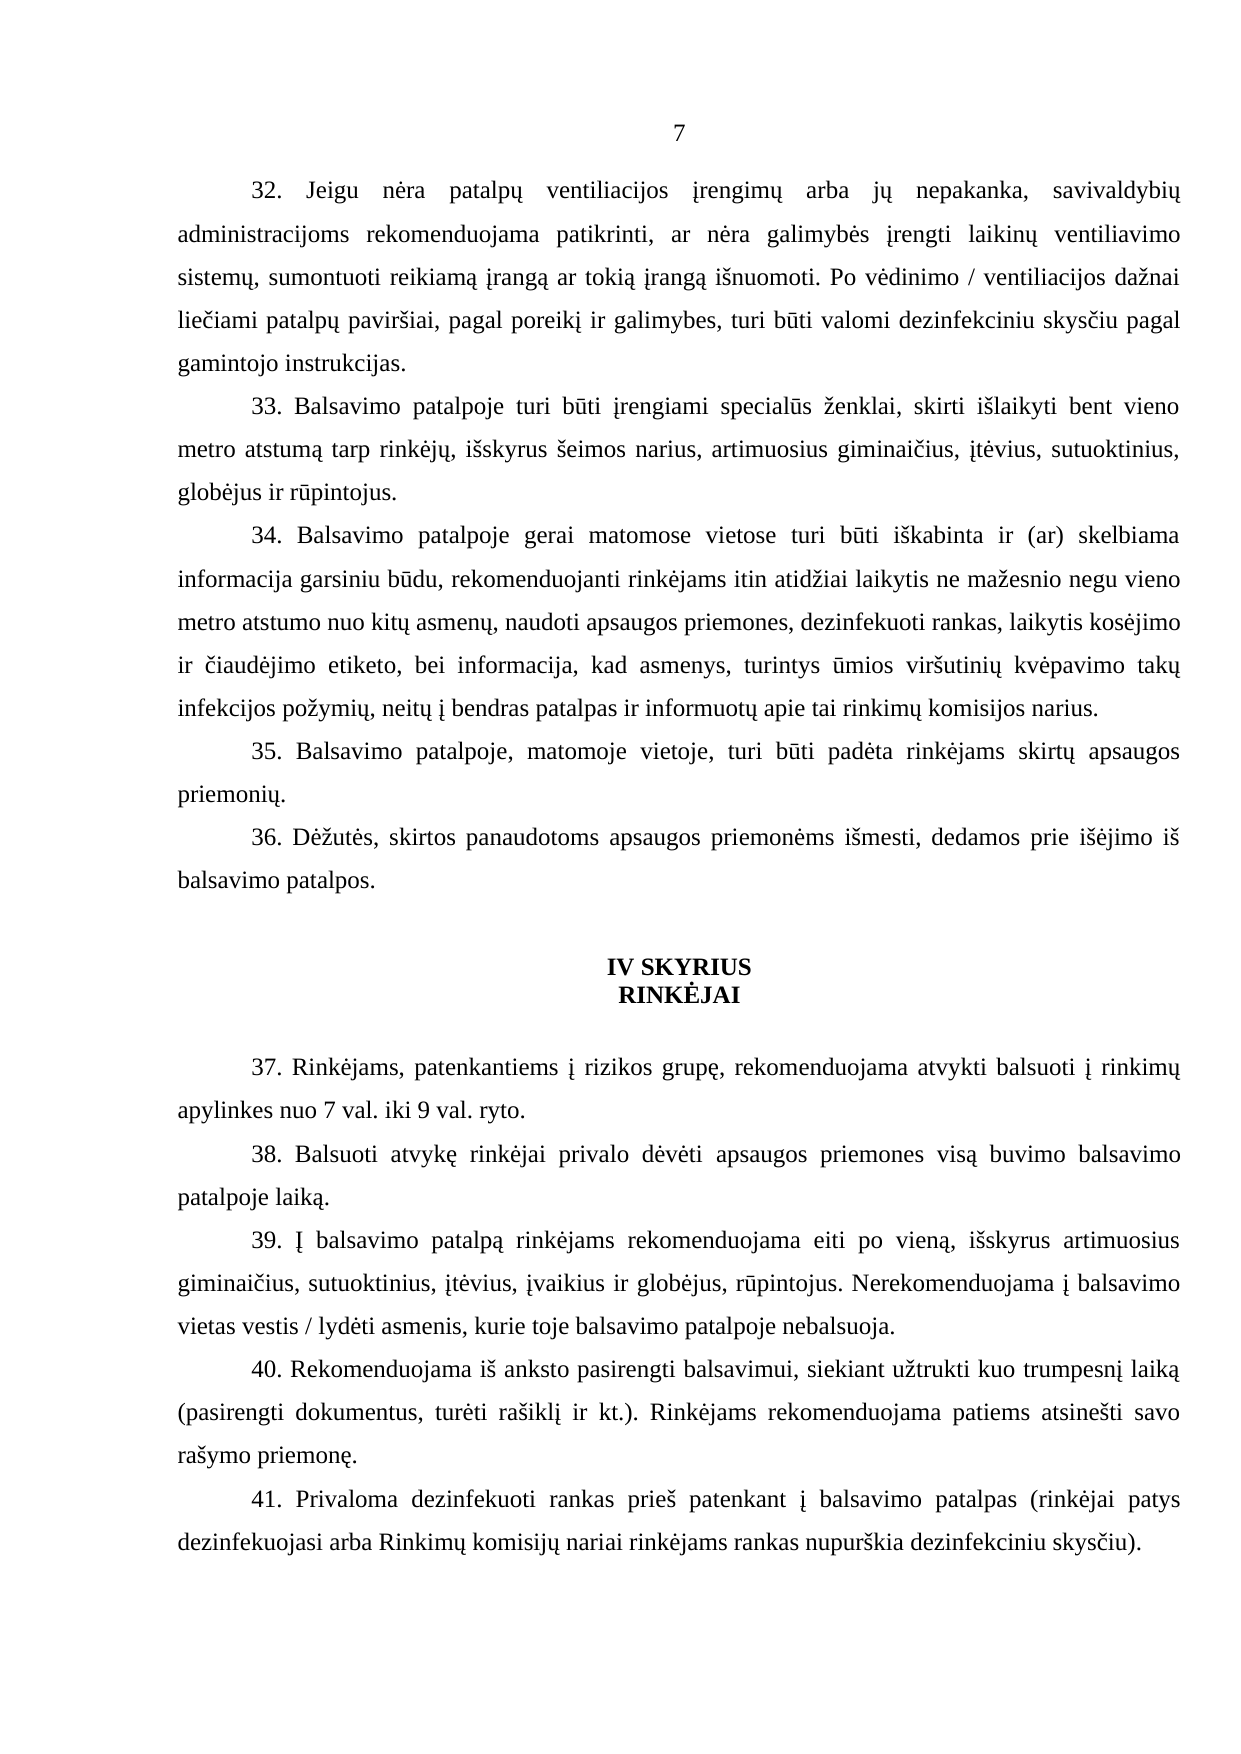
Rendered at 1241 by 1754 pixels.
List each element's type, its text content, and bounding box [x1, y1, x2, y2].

text 36. Dėžutės, skirtos panaudotoms apsaugos priemonėms išmesti, dedamos prie išėjimo iš balsavimo patalpos. [177, 822, 1181, 894]
text RINKĖJAI [177, 981, 1181, 1009]
text 32. Jeigu nėra patalpų ventiliacijos įrengimų arba jų nepakanka, savivaldybių administracijoms rekomenduojama patikrinti, ar nėra galimybės įrengti laikinų ventiliavimo sistemų, sumontuoti reikiamą įrangą ar tokią įrangą išnuomoti. Po vėdinimo / ventiliacijos dažnai liečiami patalpų paviršiai, pagal poreikį ir galimybes, turi būti valomi dezinfekciniu skysčiu pagal gamintojo instrukcijas. [177, 176, 1181, 377]
text 37. Rinkėjams, patenkantiems į rizikos grupę, rekomenduojama atvykti balsuoti į rinkimų apylinkes nuo 7 val. iki 9 val. ryto. [177, 1052, 1181, 1124]
text 41. Privaloma dezinfekuoti rankas prieš patenkant į balsavimo patalpas (rinkėjai patys dezinfekuojasi arba Rinkimų komisijų nariai rinkėjams rankas nupurškia dezinfekciniu skysčiu). [177, 1484, 1181, 1556]
text 33. Balsavimo patalpoje turi būti įrengiami specialūs ženklai, skirti išlaikyti bent vieno metro atstumą tarp rinkėjų, išskyrus šeimos narius, artimuosius giminaičius, įtėvius, sutuoktinius, globėjus ir rūpintojus. [177, 391, 1181, 506]
text IV SKYRIUS [177, 952, 1181, 981]
text 40. Rekomenduojama iš anksto pasirengti balsavimui, siekiant užtrukti kuo trumpesnį laiką (pasirengti dokumentus, turėti rašiklį ir kt.). Rinkėjams rekomenduojama patiems atsinešti savo rašymo priemonę. [177, 1354, 1181, 1469]
text 38. Balsuoti atvykę rinkėjai privalo dėvėti apsaugos priemones visą buvimo balsavimo patalpoje laiką. [177, 1139, 1181, 1211]
text 34. Balsavimo patalpoje gerai matomose vietose turi būti iškabinta ir (ar) skelbiama informacija garsiniu būdu, rekomenduojanti rinkėjams itin atidžiai laikytis ne mažesnio negu vieno metro atstumo nuo kitų asmenų, naudoti apsaugos priemones, dezinfekuoti rankas, laikytis kosėjimo ir čiaudėjimo etiketo, bei informacija, kad asmenys, turintys ūmios viršutinių kvėpavimo takų infekcijos požymių, neitų į bendras patalpas ir informuotų apie tai rinkimų komisijos narius. [177, 521, 1181, 722]
text 39. Į balsavimo patalpą rinkėjams rekomenduojama eiti po vieną, išskyrus artimuosius giminaičius, sutuoktinius, įtėvius, įvaikius ir globėjus, rūpintojus. Nerekomenduojama į balsavimo vietas vestis / lydėti asmenis, kurie toje balsavimo patalpoje nebalsuoja. [177, 1225, 1181, 1340]
text 35. Balsavimo patalpoje, matomoje vietoje, turi būti padėta rinkėjams skirtų apsaugos priemonių. [177, 736, 1181, 808]
